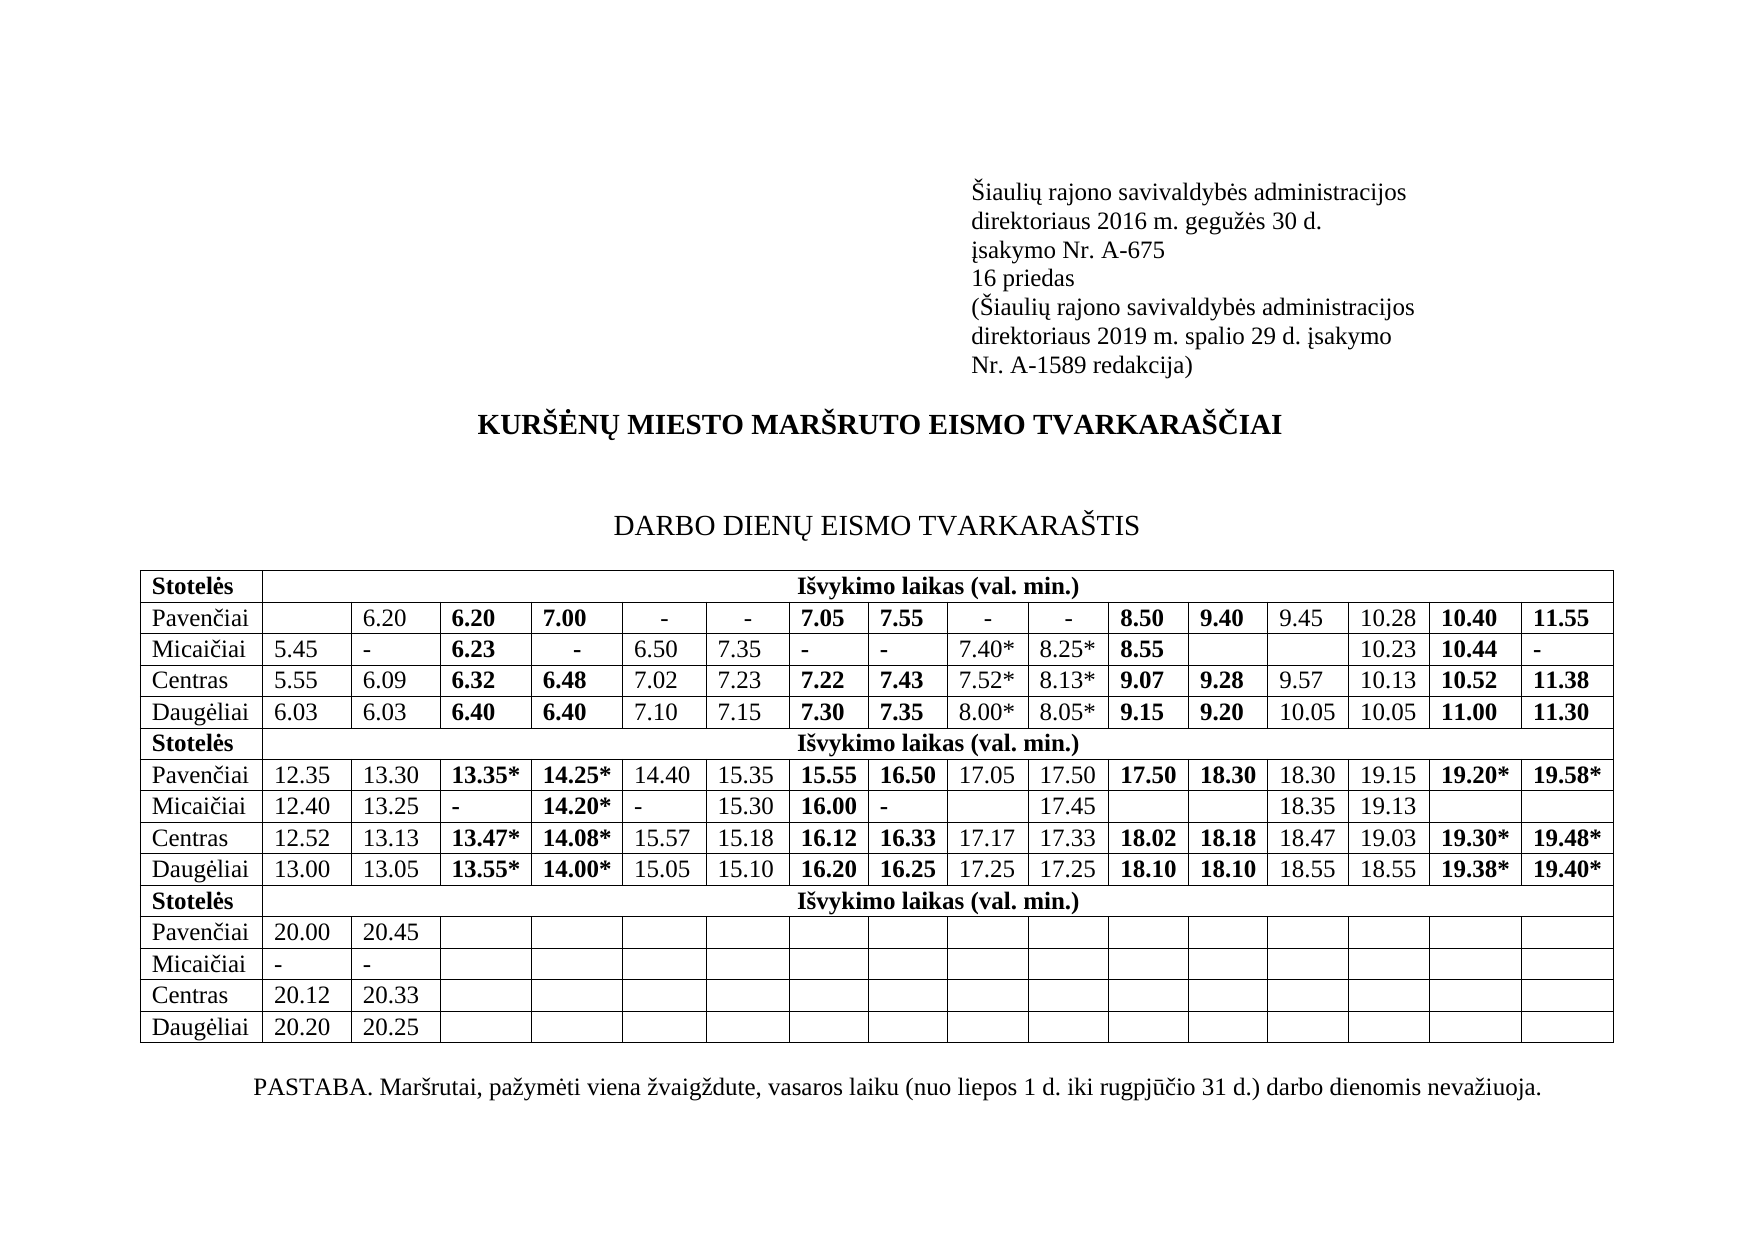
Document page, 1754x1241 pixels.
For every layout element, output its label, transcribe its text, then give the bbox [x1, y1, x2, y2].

table_cell 7.35 [707, 634, 789, 664]
table_cell 20.45 [352, 917, 440, 948]
text direktoriaus 2019 m. spalio 29 d. įsakymo [971, 321, 1636, 350]
table_cell 6.09 [352, 666, 440, 696]
table_cell 6.48 [532, 666, 622, 696]
table_cell [1109, 791, 1188, 822]
table_cell 7.43 [869, 666, 947, 696]
table_cell [1349, 917, 1429, 948]
text (Šiaulių rajono savivaldybės administracijos [971, 292, 1636, 321]
table_cell 14.00* [532, 854, 622, 885]
table_cell 14.40 [623, 760, 706, 790]
table_cell 7.02 [623, 666, 706, 696]
text 16 priedas [971, 263, 1636, 292]
table_cell 14.25* [532, 760, 622, 790]
table_cell [1029, 980, 1108, 1011]
table_cell 15.18 [707, 823, 789, 853]
table_cell - [869, 791, 947, 822]
table_cell 7.15 [707, 697, 789, 727]
table_cell 19.13 [1349, 791, 1429, 822]
table_cell [707, 949, 789, 979]
table_cell 17.25 [1029, 854, 1108, 885]
table_cell 12.40 [263, 791, 351, 822]
table_cell 7.22 [790, 666, 868, 696]
table_cell [1522, 949, 1613, 979]
table_cell [441, 1012, 531, 1042]
table_cell [1109, 1012, 1188, 1042]
table_cell Pavenčiai [141, 917, 262, 948]
table_cell [790, 1012, 868, 1042]
table_cell Daugėliai [141, 1012, 262, 1042]
table_cell [1109, 917, 1188, 948]
table_cell [623, 1012, 706, 1042]
table_cell - [352, 949, 440, 979]
table_cell Micaičiai [141, 634, 262, 664]
table_cell 10.13 [1349, 666, 1429, 696]
table_cell - [532, 634, 622, 664]
table_cell [1189, 980, 1267, 1011]
table_cell [948, 791, 1028, 822]
table_cell 18.47 [1268, 823, 1348, 853]
table_cell - [352, 634, 440, 664]
table_cell [869, 917, 947, 948]
table_cell 18.35 [1268, 791, 1348, 822]
table_cell 17.33 [1029, 823, 1108, 853]
table_cell [1268, 634, 1348, 664]
table_cell 7.35 [869, 697, 947, 727]
table_cell [441, 949, 531, 979]
table_cell [1268, 1012, 1348, 1042]
table_cell [948, 917, 1028, 948]
table_cell 19.58* [1522, 760, 1613, 790]
table_cell 6.40 [441, 697, 531, 727]
table_cell [707, 917, 789, 948]
table_cell 17.25 [948, 854, 1028, 885]
table_cell [1109, 949, 1188, 979]
table_cell [623, 949, 706, 979]
table_cell 5.45 [263, 634, 351, 664]
table_cell Daugėliai [141, 854, 262, 885]
table_cell 17.50 [1109, 760, 1188, 790]
table_cell [1029, 949, 1108, 979]
table_cell - [948, 603, 1028, 633]
table_cell [1522, 980, 1613, 1011]
table_cell - [263, 949, 351, 979]
table_cell [790, 917, 868, 948]
table_cell 13.47* [441, 823, 531, 853]
table_cell - [1522, 634, 1613, 664]
table_cell Išvykimo laikas (val. min.) [263, 886, 1613, 916]
table_cell 16.00 [790, 791, 868, 822]
table_cell [707, 980, 789, 1011]
table_cell 13.30 [352, 760, 440, 790]
table_cell 9.40 [1189, 603, 1267, 633]
table_cell 19.03 [1349, 823, 1429, 853]
table_cell 9.20 [1189, 697, 1267, 727]
table_cell 8.00* [948, 697, 1028, 727]
table_cell [1189, 791, 1267, 822]
table_cell [1189, 1012, 1267, 1042]
table_cell - [707, 603, 789, 633]
table_cell 12.52 [263, 823, 351, 853]
table_cell 8.50 [1109, 603, 1188, 633]
table_cell 15.57 [623, 823, 706, 853]
table_cell [790, 980, 868, 1011]
table_cell [948, 949, 1028, 979]
table_cell [1430, 949, 1521, 979]
table_cell 19.20* [1430, 760, 1521, 790]
table_cell - [869, 634, 947, 664]
table_cell 18.10 [1109, 854, 1188, 885]
table_cell 7.55 [869, 603, 947, 633]
table_cell [263, 603, 351, 633]
table_cell 6.23 [441, 634, 531, 664]
table_cell 16.50 [869, 760, 947, 790]
table_cell - [623, 603, 706, 633]
table_cell 16.25 [869, 854, 947, 885]
table_cell 7.40* [948, 634, 1028, 664]
table_cell 14.20* [532, 791, 622, 822]
table_cell 8.55 [1109, 634, 1188, 664]
table_cell 9.57 [1268, 666, 1348, 696]
table_header Stotelės [141, 571, 262, 602]
table_cell Centras [141, 980, 262, 1011]
table_cell [623, 980, 706, 1011]
table_cell 8.13* [1029, 666, 1108, 696]
table_cell 10.44 [1430, 634, 1521, 664]
table_cell 16.20 [790, 854, 868, 885]
table_cell [532, 980, 622, 1011]
text įsakymo Nr. A-675 [971, 235, 1636, 263]
table_cell [1522, 1012, 1613, 1042]
table_cell [1349, 949, 1429, 979]
table_cell [790, 949, 868, 979]
table_cell 9.28 [1189, 666, 1267, 696]
table_cell Centras [141, 666, 262, 696]
table_cell [948, 1012, 1028, 1042]
table_cell Micaičiai [141, 949, 262, 979]
table_cell [1430, 1012, 1521, 1042]
table_cell 11.30 [1522, 697, 1613, 727]
table_cell [441, 917, 531, 948]
table_cell 18.10 [1189, 854, 1267, 885]
table_cell 6.32 [441, 666, 531, 696]
table_cell 20.12 [263, 980, 351, 1011]
table_cell 15.30 [707, 791, 789, 822]
table_cell [707, 1012, 789, 1042]
table_cell Išvykimo laikas (val. min.) [263, 729, 1613, 759]
table_cell 17.17 [948, 823, 1028, 853]
table_cell 16.12 [790, 823, 868, 853]
table_cell 19.40* [1522, 854, 1613, 885]
table_cell 6.40 [532, 697, 622, 727]
text DARBO DIENŲ EISMO TVARKARAŠTIS [118, 508, 1636, 541]
table_cell 11.55 [1522, 603, 1613, 633]
table_header Išvykimo laikas (val. min.) [263, 571, 1613, 602]
table_cell [532, 949, 622, 979]
table_cell [1349, 1012, 1429, 1042]
table_cell 6.20 [352, 603, 440, 633]
table_cell 18.55 [1268, 854, 1348, 885]
table_cell 6.20 [441, 603, 531, 633]
table_cell [1522, 791, 1613, 822]
table_cell 20.20 [263, 1012, 351, 1042]
table_cell [623, 917, 706, 948]
table_cell 13.55* [441, 854, 531, 885]
table_cell 15.10 [707, 854, 789, 885]
table_cell [1029, 917, 1108, 948]
table_cell 10.23 [1349, 634, 1429, 664]
table_cell 6.03 [263, 697, 351, 727]
table_cell [441, 980, 531, 1011]
table_cell [1430, 917, 1521, 948]
table_cell [1109, 980, 1188, 1011]
table_cell [869, 980, 947, 1011]
table_cell 18.30 [1268, 760, 1348, 790]
table_cell 17.05 [948, 760, 1028, 790]
table_cell 9.07 [1109, 666, 1188, 696]
table_cell 14.08* [532, 823, 622, 853]
table_cell 7.30 [790, 697, 868, 727]
table_cell 18.30 [1189, 760, 1267, 790]
table_cell 7.23 [707, 666, 789, 696]
table_cell Daugėliai [141, 697, 262, 727]
table_cell 7.10 [623, 697, 706, 727]
table_cell 10.40 [1430, 603, 1521, 633]
text Nr. A-1589 redakcija) [971, 350, 1636, 378]
text PASTABA. Maršrutai, pažymėti viena žvaigždute, vasaros laiku (nuo liepos 1 d. iki rugpjūčio 31 d.) darbo dienomis nevažiuoja. [118, 1072, 1636, 1101]
table_cell 18.02 [1109, 823, 1188, 853]
table_cell 12.35 [263, 760, 351, 790]
table_cell 15.35 [707, 760, 789, 790]
table_cell 18.18 [1189, 823, 1267, 853]
table_cell [1268, 949, 1348, 979]
table_cell [869, 949, 947, 979]
table_cell [1029, 1012, 1108, 1042]
table_cell 9.45 [1268, 603, 1348, 633]
table_cell 8.05* [1029, 697, 1108, 727]
table_cell [532, 1012, 622, 1042]
table_cell 15.05 [623, 854, 706, 885]
table_cell [869, 1012, 947, 1042]
table_cell 10.28 [1349, 603, 1429, 633]
table_cell Pavenčiai [141, 603, 262, 633]
table_cell - [623, 791, 706, 822]
table_cell 19.15 [1349, 760, 1429, 790]
table_cell 5.55 [263, 666, 351, 696]
table_cell [1268, 980, 1348, 1011]
table_cell 6.03 [352, 697, 440, 727]
table_cell [532, 917, 622, 948]
table_cell 13.05 [352, 854, 440, 885]
table_cell 20.33 [352, 980, 440, 1011]
table_cell [948, 980, 1028, 1011]
table_cell 15.55 [790, 760, 868, 790]
table_cell 10.05 [1349, 697, 1429, 727]
table_cell 7.05 [790, 603, 868, 633]
table_cell 10.05 [1268, 697, 1348, 727]
table_cell 8.25* [1029, 634, 1108, 664]
table_cell Stotelės [141, 729, 262, 759]
table_cell [1189, 917, 1267, 948]
table_cell [1189, 634, 1267, 664]
table_cell - [1029, 603, 1108, 633]
table_cell [1430, 791, 1521, 822]
table_cell 20.25 [352, 1012, 440, 1042]
table_cell 13.13 [352, 823, 440, 853]
table_cell 19.38* [1430, 854, 1521, 885]
table_cell 17.45 [1029, 791, 1108, 822]
table_cell [1349, 980, 1429, 1011]
table_cell 9.15 [1109, 697, 1188, 727]
table_cell [1522, 917, 1613, 948]
table_cell - [441, 791, 531, 822]
table_cell 13.00 [263, 854, 351, 885]
table_cell Micaičiai [141, 791, 262, 822]
table_cell 7.00 [532, 603, 622, 633]
table_cell 18.55 [1349, 854, 1429, 885]
table_cell 11.38 [1522, 666, 1613, 696]
table_cell [1430, 980, 1521, 1011]
table_cell Pavenčiai [141, 760, 262, 790]
table_cell 10.52 [1430, 666, 1521, 696]
table_cell 11.00 [1430, 697, 1521, 727]
text Šiaulių rajono savivaldybės administracijos [971, 177, 1636, 206]
table_cell 6.50 [623, 634, 706, 664]
table_cell Stotelės [141, 886, 262, 916]
table_cell 13.25 [352, 791, 440, 822]
table_cell [1268, 917, 1348, 948]
table_cell - [790, 634, 868, 664]
table_cell 13.35* [441, 760, 531, 790]
table_cell 16.33 [869, 823, 947, 853]
table_cell 7.52* [948, 666, 1028, 696]
table_cell Centras [141, 823, 262, 853]
table_cell 19.30* [1430, 823, 1521, 853]
table_cell 20.00 [263, 917, 351, 948]
table_cell 17.50 [1029, 760, 1108, 790]
text direktoriaus 2016 m. gegužės 30 d. [971, 206, 1636, 235]
text KURŠĖNŲ MIESTO MARŠRUTO EISMO TVARKARAŠČIAI [118, 407, 1636, 441]
table_cell [1189, 949, 1267, 979]
table_cell 19.48* [1522, 823, 1613, 853]
